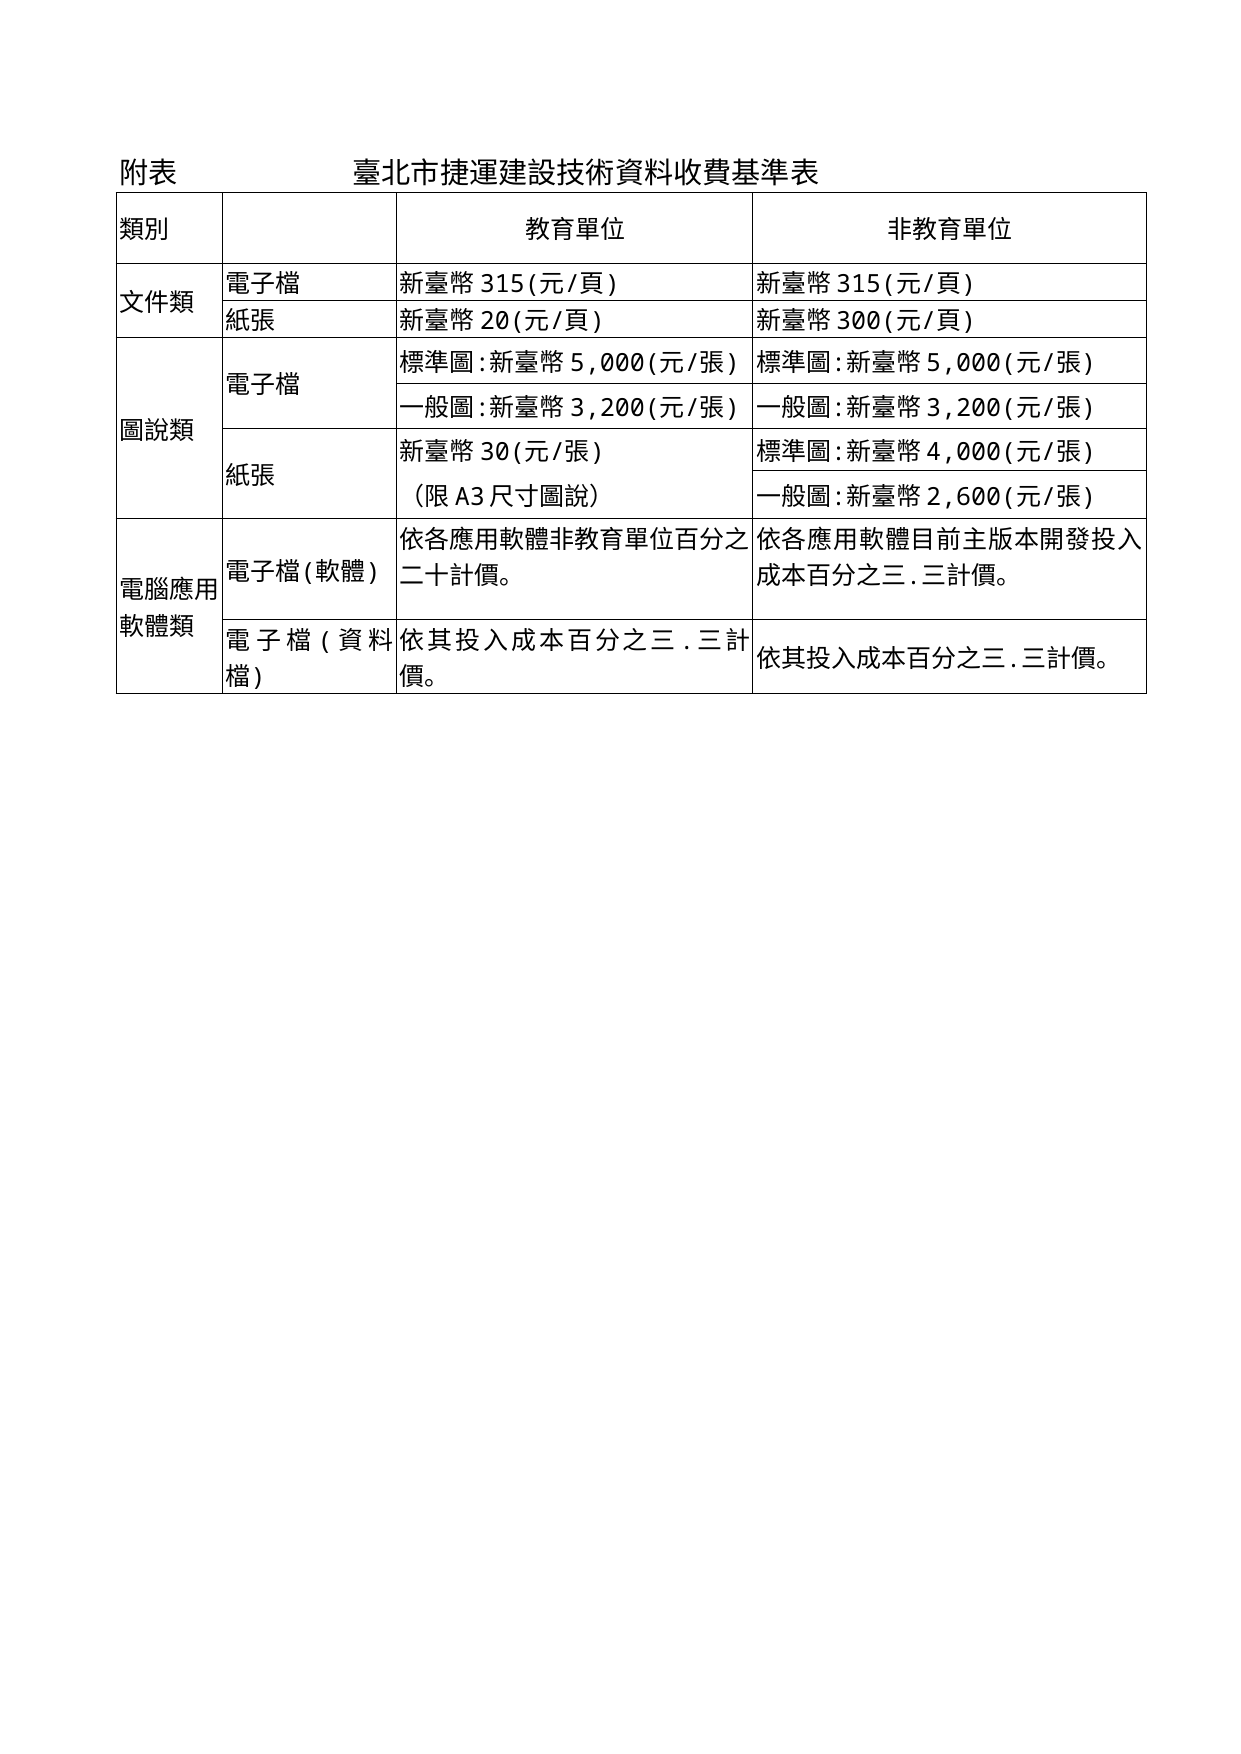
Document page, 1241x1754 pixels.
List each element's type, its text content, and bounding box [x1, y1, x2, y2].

table_cell 依各應用軟體非教育單位百分之二十計價。 [397, 519, 752, 619]
table_header 附表 臺北市捷運建設技術資料收費基準表 [116, 150, 1147, 192]
table_cell 一般圖:新臺幣2,600(元/張) [753, 471, 1146, 518]
table_cell [223, 193, 396, 227]
table_cell 一般圖:新臺幣3,200(元/張) [753, 384, 1146, 428]
table_cell 紙張 [223, 301, 396, 337]
table_cell 教育單位 [397, 193, 752, 262]
table_cell 標準圖:新臺幣4,000(元/張) [753, 429, 1146, 470]
table_cell 標準圖:新臺幣5,000(元/張) [753, 338, 1146, 382]
table_cell 新臺幣315(元/頁) [753, 264, 1146, 300]
table_cell 類別 [117, 193, 222, 262]
table_cell 依其投入成本百分之三.三計價。 [753, 620, 1146, 693]
table_cell 電子檔 [223, 264, 396, 300]
table_cell 紙張 [223, 429, 396, 518]
table_cell 新臺幣30(元/張) [397, 429, 752, 470]
table_cell 文件類 [117, 264, 222, 337]
table_cell 新臺幣300(元/頁) [753, 301, 1146, 337]
table_cell 依其投入成本百分之三.三計價。 [397, 620, 752, 693]
table_cell 新臺幣315(元/頁) [397, 264, 752, 300]
table_cell 電子檔(軟體) [223, 519, 396, 619]
table_cell （限A3尺寸圖說） [397, 470, 752, 518]
table_cell 一般圖:新臺幣3,200(元/張) [397, 384, 752, 428]
table_cell 電子檔(資料檔) [223, 620, 396, 693]
table_cell 新臺幣20(元/頁) [397, 301, 752, 337]
table_cell 依各應用軟體目前主版本開發投入成本百分之三.三計價。 [753, 519, 1146, 619]
table_cell 非教育單位 [753, 193, 1146, 262]
table_cell 電子檔 [223, 338, 396, 428]
table_cell 圖說類 [117, 338, 222, 518]
table_cell [223, 228, 396, 262]
table_cell 電腦應用軟體類 [117, 519, 222, 693]
table_cell 標準圖:新臺幣5,000(元/張) [397, 338, 752, 382]
